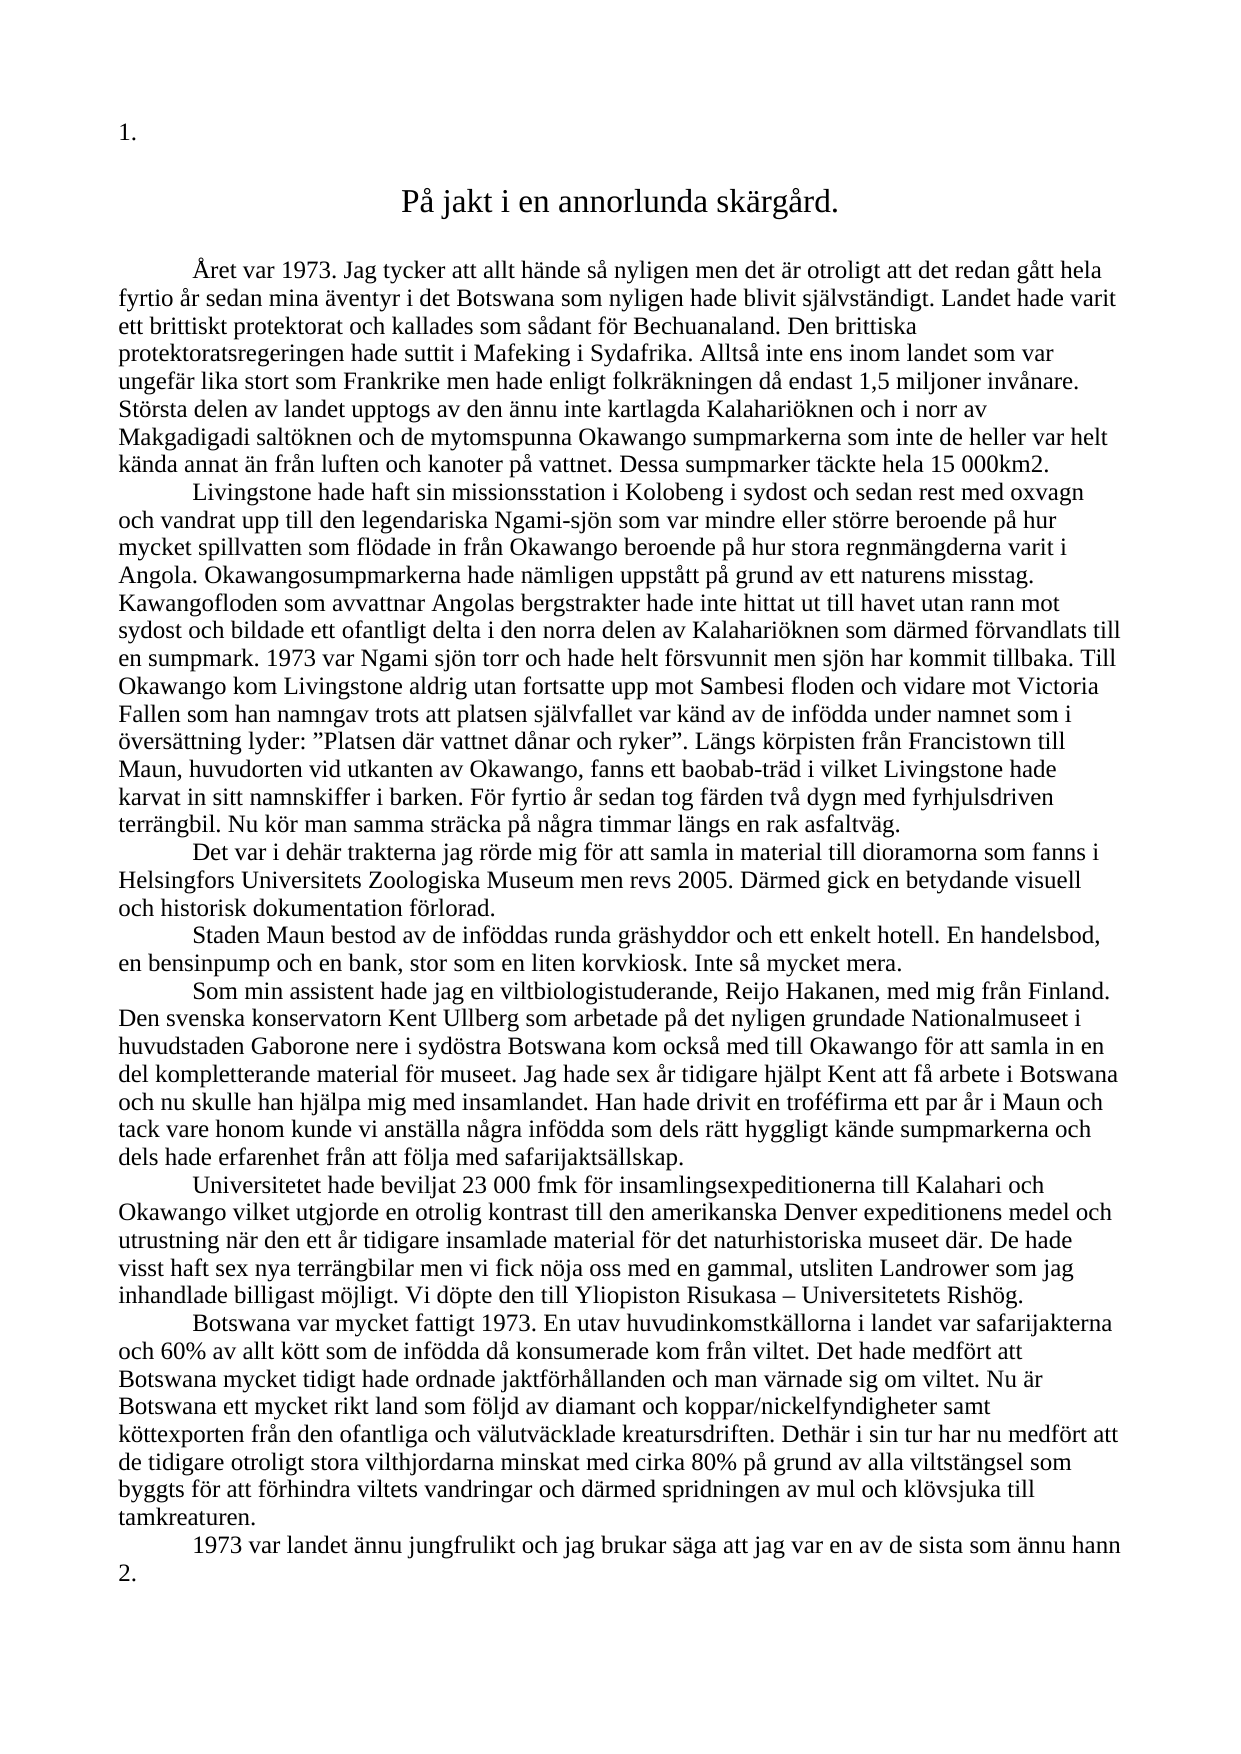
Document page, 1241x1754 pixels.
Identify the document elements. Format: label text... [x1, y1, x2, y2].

text Det var i dehär trakterna jag rörde mig för att samla in material till dioramorna som fanns i Helsingfors Universitets Zoologiska Museum men revs 2005. Därmed gick en betydande visuell och historisk dokumentation förlorad. [118, 838, 1122, 921]
text Som min assistent hade jag en viltbiologistuderande, Reijo Hakanen, med mig från Finland. Den svenska konservatorn Kent Ullberg som arbetade på det nyligen grundade Nationalmuseet i huvudstaden Gaborone nere i sydöstra Botswana kom också med till Okawango för att samla in en del kompletterande material för museet. Jag hade sex år tidigare hjälpt Kent att få arbete i Botswana och nu skulle han hjälpa mig med insamlandet. Han hade drivit en troféfirma ett par år i Maun och tack vare honom kunde vi anställa några infödda som dels rätt hyggligt kände sumpmarkerna och dels hade erfarenhet från att följa med safarijaktsällskap. [118, 977, 1122, 1171]
text På jakt i en annorlunda skärgård. [118, 183, 1122, 219]
text Året var 1973. Jag tycker att allt hände så nyligen men det är otroligt att det redan gått hela fyrtio år sedan mina äventyr i det Botswana som nyligen hade blivit självständigt. Landet hade varit ett brittiskt protektorat och kallades som sådant för Bechuanaland. Den brittiska protektoratsregeringen hade suttit i Mafeking i Sydafrika. Alltså inte ens inom landet som var ungefär lika stort som Frankrike men hade enligt folkräkningen då endast 1,5 miljoner invånare. Största delen av landet upptogs av den ännu inte kartlagda Kalahariöknen och i norr av Makgadigadi saltöknen och de mytomspunna Okawango sumpmarkerna som inte de heller var helt kända annat än från luften och kanoter på vattnet. Dessa sumpmarker täckte hela 15 000km2. [118, 256, 1122, 478]
text 1973 var landet ännu jungfrulikt och jag brukar säga att jag var en av de sista som ännu hann [118, 1531, 1122, 1559]
text Universitetet hade beviljat 23 000 fmk för insamlingsexpeditionerna till Kalahari och Okawango vilket utgjorde en otrolig kontrast till den amerikanska Denver expeditionens medel och utrustning när den ett år tidigare insamlade material för det naturhistoriska museet där. De hade visst haft sex nya terrängbilar men vi fick nöja oss med en gammal, utsliten Landrower som jag inhandlade billigast möjligt. Vi döpte den till Yliopiston Risukasa – Universitetets Rishög. [118, 1171, 1122, 1309]
text 1. [118, 118, 1122, 146]
text Staden Maun bestod av de inföddas runda gräshyddor och ett enkelt hotell. En handelsbod, en bensinpump och en bank, stor som en liten korvkiosk. Inte så mycket mera. [118, 921, 1122, 977]
text Botswana var mycket fattigt 1973. En utav huvudinkomstkällorna i landet var safarijakterna och 60% av allt kött som de infödda då konsumerade kom från viltet. Det hade medfört att Botswana mycket tidigt hade ordnade jaktförhållanden och man värnade sig om viltet. Nu är Botswana ett mycket rikt land som följd av diamant och koppar/nickelfyndigheter samt köttexporten från den ofantliga och välutväcklade kreatursdriften. Dethär i sin tur har nu medfört att de tidigare otroligt stora vilthjordarna minskat med cirka 80% på grund av alla viltstängsel som byggts för att förhindra viltets vandringar och därmed spridningen av mul och klövsjuka till tamkreaturen. [118, 1309, 1122, 1531]
text 2. [118, 1559, 1122, 1586]
text Livingstone hade haft sin missionsstation i Kolobeng i sydost och sedan rest med oxvagn och vandrat upp till den legendariska Ngami-sjön som var mindre eller större beroende på hur mycket spillvatten som flödade in från Okawango beroende på hur stora regnmängderna varit i Angola. Okawangosumpmarkerna hade nämligen uppstått på grund av ett naturens misstag. Kawangofloden som avvattnar Angolas bergstrakter hade inte hittat ut till havet utan rann mot sydost och bildade ett ofantligt delta i den norra delen av Kalahariöknen som därmed förvandlats till en sumpmark. 1973 var Ngami sjön torr och hade helt försvunnit men sjön har kommit tillbaka. Till Okawango kom Livingstone aldrig utan fortsatte upp mot Sambesi floden och vidare mot Victoria Fallen som han namngav trots att platsen självfallet var känd av de infödda under namnet som i översättning lyder: ”Platsen där vattnet dånar och ryker”. Längs körpisten från Francistown till Maun, huvudorten vid utkanten av Okawango, fanns ett baobab-träd i vilket Livingstone hade karvat in sitt namnskiffer i barken. För fyrtio år sedan tog färden två dygn med fyrhjulsdriven terrängbil. Nu kör man samma sträcka på några timmar längs en rak asfaltväg. [118, 478, 1122, 838]
